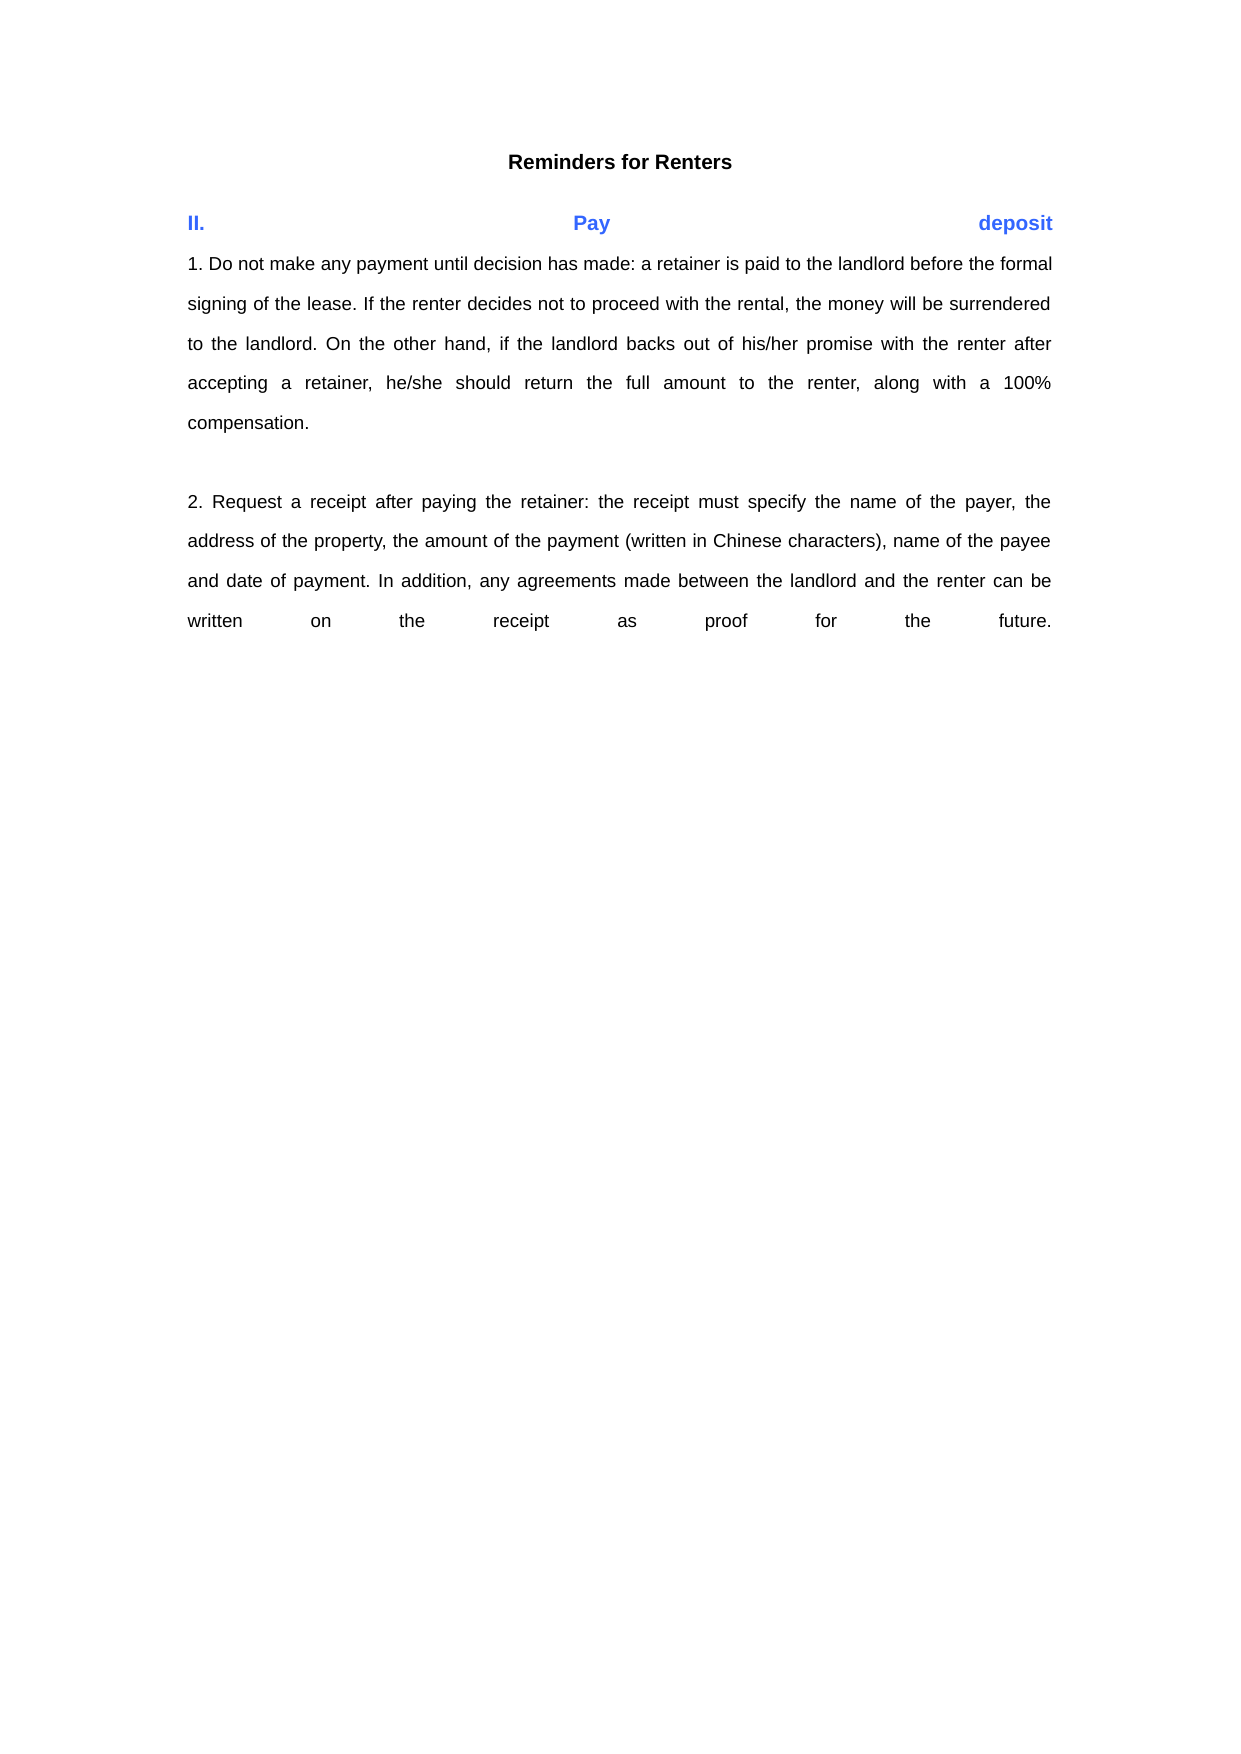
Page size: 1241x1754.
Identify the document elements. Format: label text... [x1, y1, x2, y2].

text II. Pay deposit 1. Do not make any payment until decision has made: a retainer is paid to the landlord before the formal signing of the lease. If the renter decides not to proceed with the rental, the money will be surrendered to the landlord. On the other hand, if the landlord backs out of his/her promise with the renter after accepting a retainer, he/she should return the full amount to the renter, along with a 100% compensation. 2. Request a receipt after paying the retainer: the receipt must specify the name of the payer, the address of the property, the amount of the payment (written in Chinese characters), name of the payee and date of payment. In addition, any agreements made between the landlord and the renter can be written on the receipt as proof for the future. [187, 196, 1053, 710]
text Reminders for Renters [187, 150, 1053, 174]
